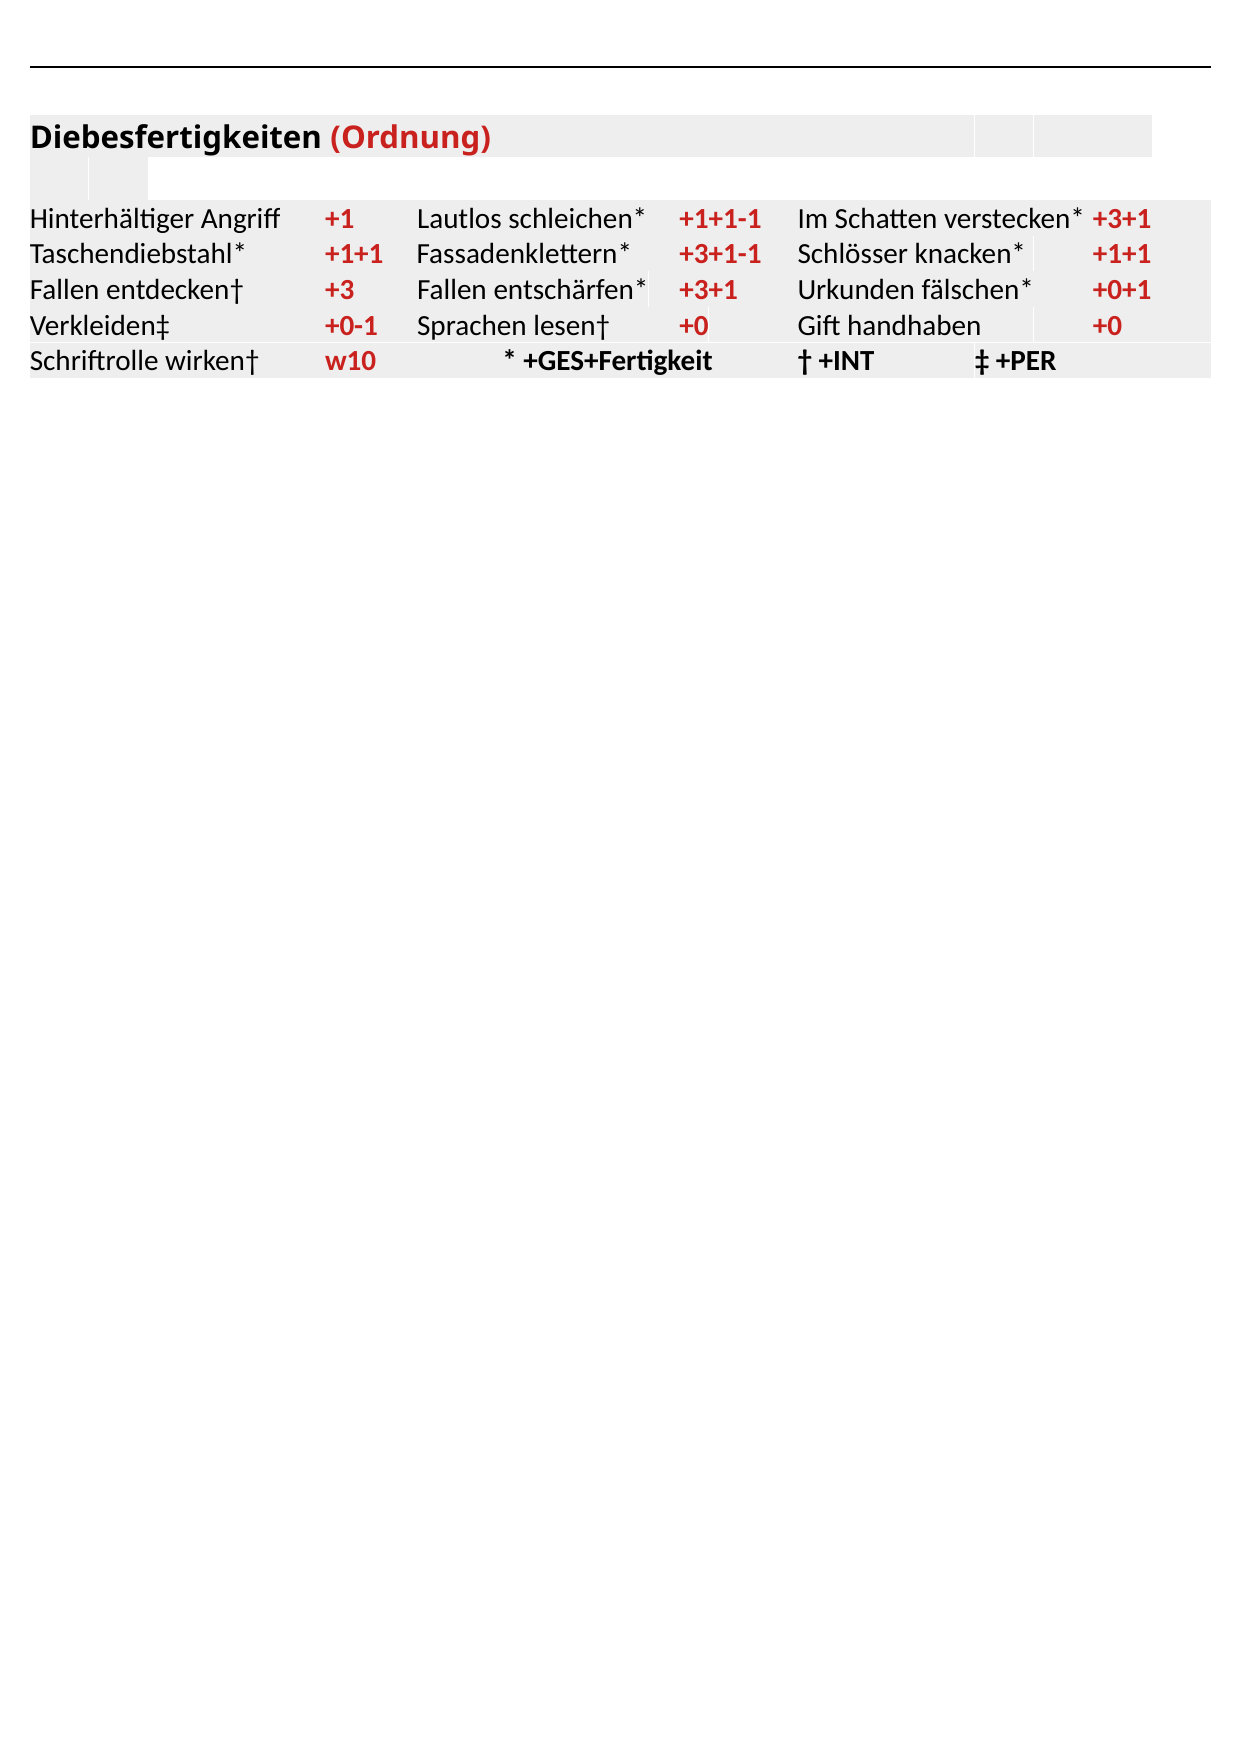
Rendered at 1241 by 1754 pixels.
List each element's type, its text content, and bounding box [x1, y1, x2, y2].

text Diebesfertigkeiten (Ordnung) [29, 115, 1211, 200]
text Schriftrolle wirken† w10 * +GES+Fertigkeit † +INT ‡ +PER [29, 342, 1211, 378]
text Verkleiden‡ +0-1 Sprachen lesen† +0 Gift handhaben +0 [29, 307, 1211, 342]
text Fallen entdecken† +3 Fallen entschärfen* +3+1 Urkunden fälschen* +0+1 [29, 271, 1211, 307]
text Hinterhältiger Angriff +1 Lautlos schleichen* +1+1-1 Im Schatten verstecken* +3+1 [29, 200, 1211, 236]
text Taschendiebstahl* +1+1 Fassadenklettern* +3+1-1 Schlösser knacken* +1+1 [29, 236, 1211, 271]
